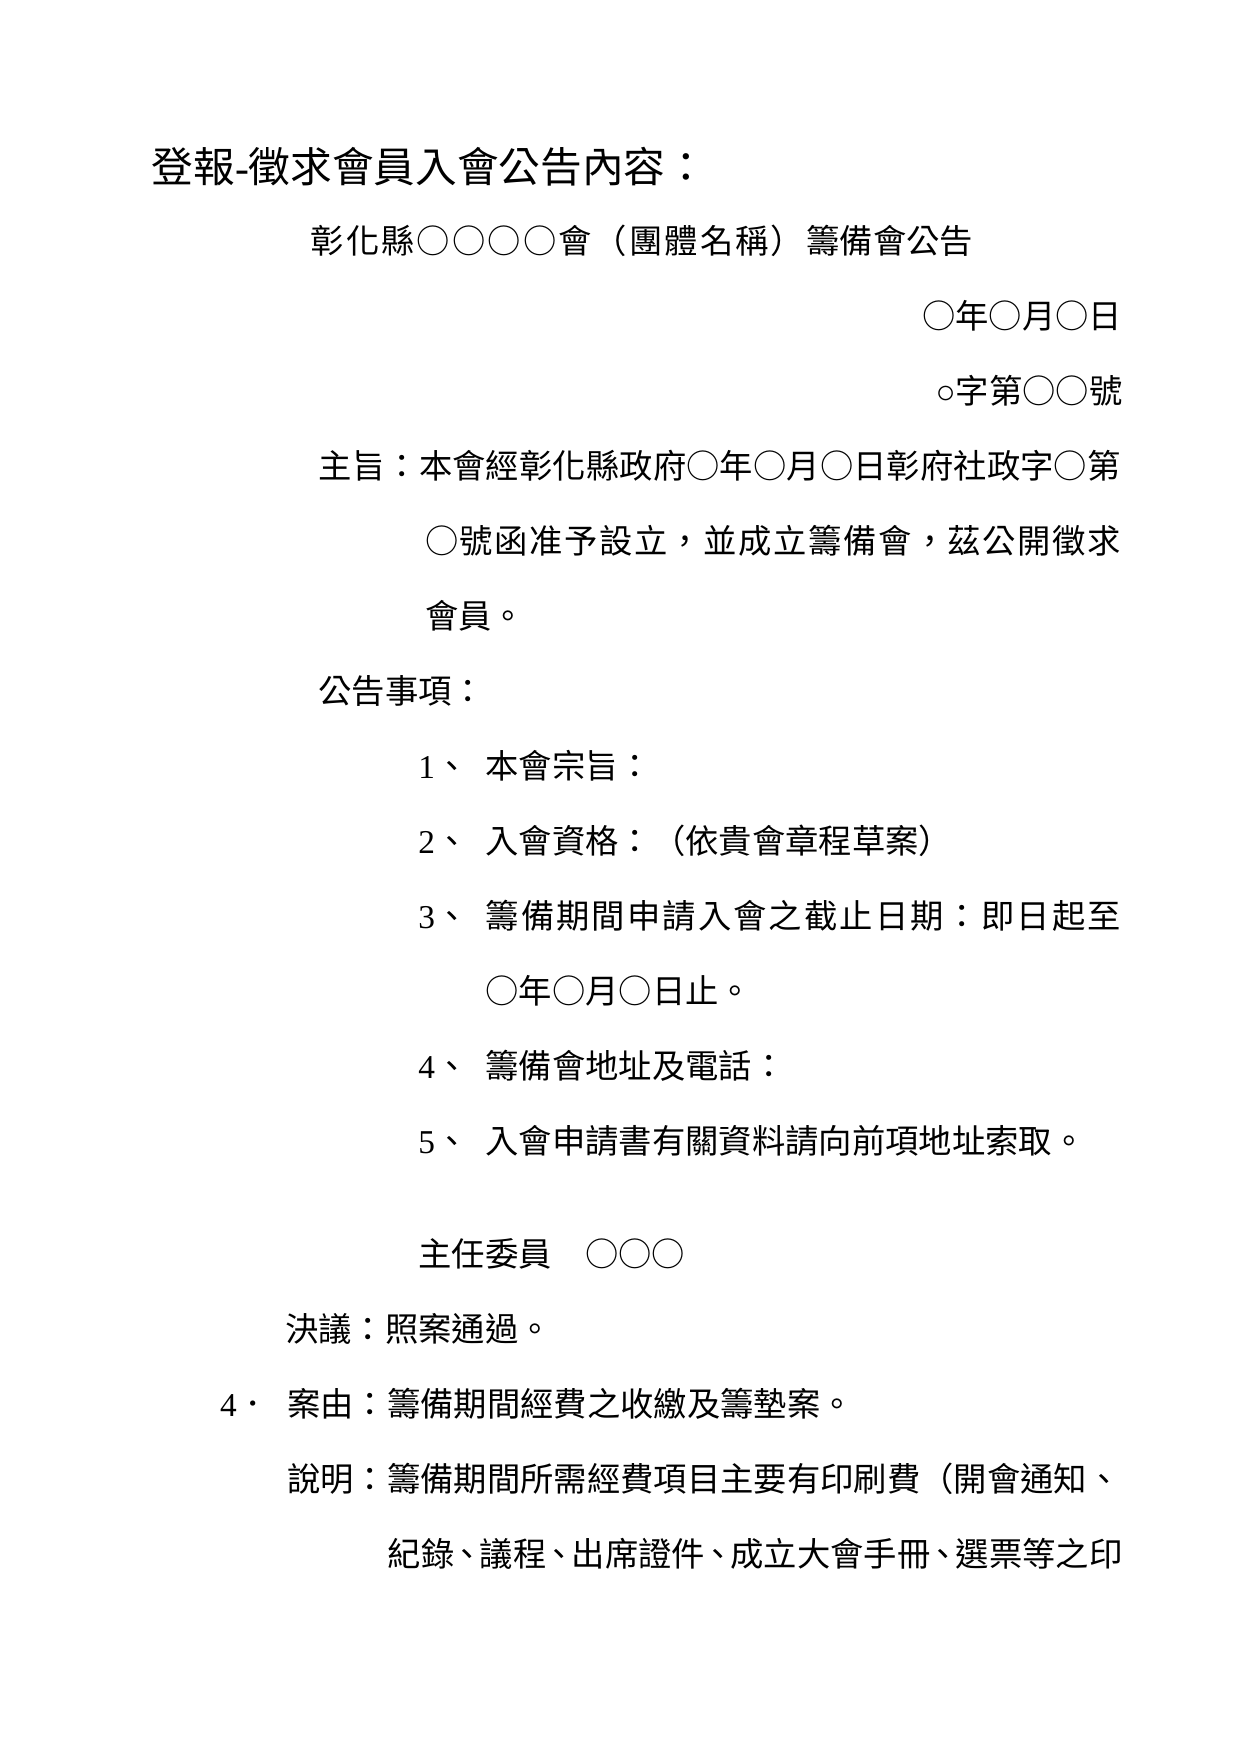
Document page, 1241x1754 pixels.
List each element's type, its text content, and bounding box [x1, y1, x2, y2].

text ○字第○○號 [118, 352, 1122, 427]
list 本會宗旨： [418, 727, 1122, 802]
text 說明：籌備期間所需經費項目主要有印刷費（開會通知、紀錄、議程、出席證件、成立大會手冊、選票等之印 [287, 1439, 1122, 1589]
text 主旨：本會經彰化縣政府○年○月○日彰府社政字○第○號函准予設立，並成立籌備會，茲公開徵求會員。 [118, 427, 1122, 652]
list 入會資格：（依貴會章程草案） [418, 802, 1122, 877]
text ○年○月○日 [118, 277, 1122, 352]
list 案由：籌備期間經費之收繳及籌墊案。 [220, 1364, 1122, 1439]
list 籌備會地址及電話： [418, 1027, 1122, 1102]
text 彰化縣○○○○會（團體名稱）籌備會公告 [118, 202, 1122, 277]
list 籌備期間申請入會之截止日期：即日起至 ○年○月○日止。 [418, 877, 1122, 1027]
list 入會申請書有關資料請向前項地址索取。 [418, 1102, 1122, 1177]
text 登報-徵求會員入會公告內容： [118, 127, 1122, 202]
text 決議：照案通過。 [118, 1289, 1122, 1364]
text 公告事項： [118, 652, 1122, 727]
text 主任委員 ○○○ [418, 1177, 1122, 1289]
